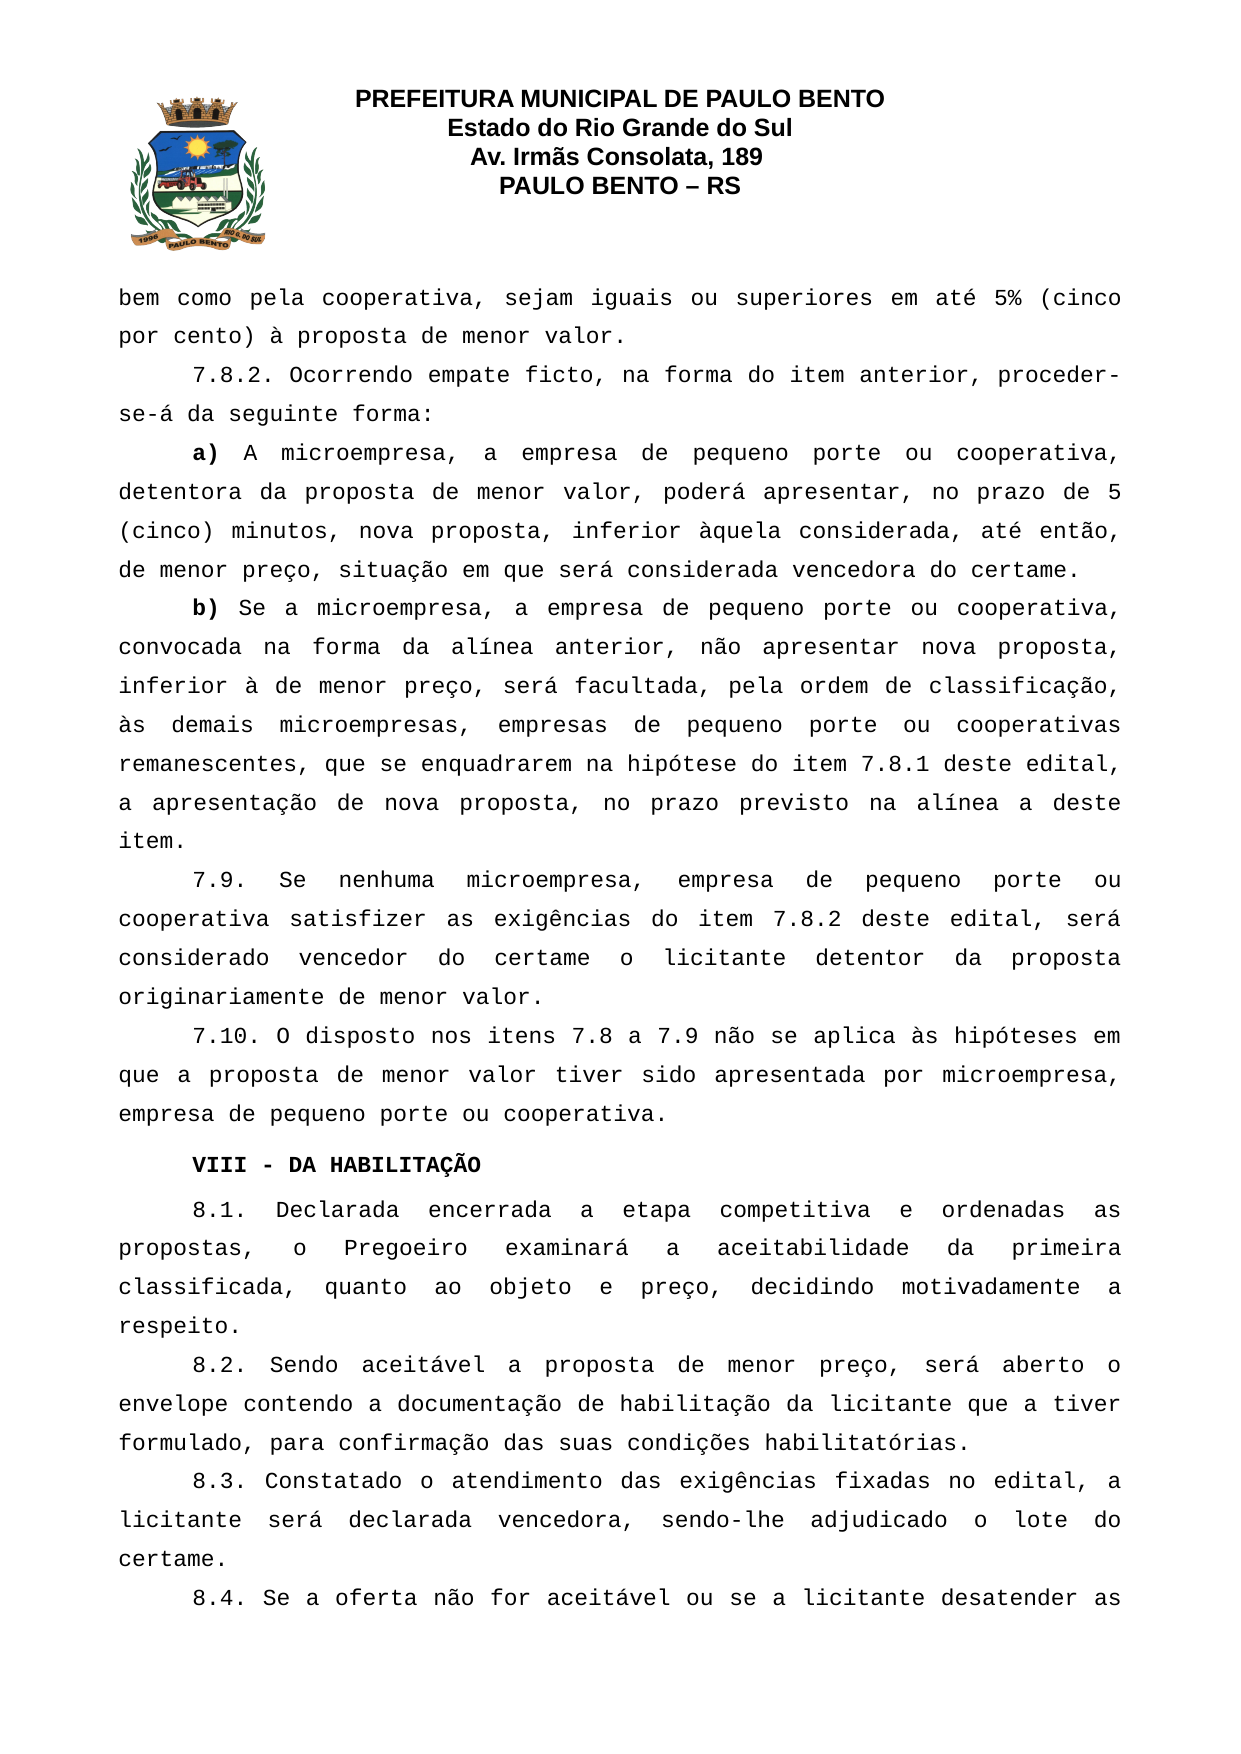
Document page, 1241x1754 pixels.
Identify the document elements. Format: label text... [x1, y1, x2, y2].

text a) A microempresa, a empresa de pequeno porte ou cooperativa, detentora da proposta de menor valor, poderá apresentar, no prazo de 5 (cinco) minutos, nova proposta, inferior àquela considerada, até então, de menor preço, situação em que será considerada vencedora do certame. [118, 441, 1122, 584]
text 7.9. Se nenhuma microempresa, empresa de pequeno porte ou cooperativa satisfizer as exigências do item 7.8.2 deste edital, será considerado vencedor do certame o licitante detentor da proposta originariamente de menor valor. [118, 869, 1122, 1011]
text 7.8.2. Ocorrendo empate ficto, na forma do item anterior, proceder-se-á da seguinte forma: [118, 364, 1122, 428]
picture [130, 96, 265, 251]
text 8.2. Sendo aceitável a proposta de menor preço, será aberto o envelope contendo a documentação de habilitação da licitante que a tiver formulado, para confirmação das suas condições habilitatórias. [118, 1353, 1122, 1457]
text 7.10. O disposto nos itens 7.8 a 7.9 não se aplica às hipóteses em que a proposta de menor valor tiver sido apresentada por microempresa, empresa de pequeno porte ou cooperativa. [118, 1024, 1122, 1128]
text bem como pela cooperativa, sejam iguais ou superiores em até 5% (cinco por cento) à proposta de menor valor. [118, 286, 1122, 351]
text 8.3. Constatado o atendimento das exigências fixadas no edital, a licitante será declarada vencedora, sendo-lhe adjudicado o lote do certame. [118, 1470, 1122, 1573]
text 8.4. Se a oferta não for aceitável ou se a licitante desatender as [118, 1586, 1122, 1612]
text 8.1. Declarada encerrada a etapa competitiva e ordenadas as propostas, o Pregoeiro examinará a aceitabilidade da primeira classificada, quanto ao objeto e preço, decidindo motivadamente a respeito. [118, 1198, 1122, 1340]
text b) Se a microempresa, a empresa de pequeno porte ou cooperativa, convocada na forma da alínea anterior, não apresentar nova proposta, inferior à de menor preço, será facultada, pela ordem de classificação, às demais microempresas, empresas de pequeno porte ou cooperativas remanescentes, que se enquadrarem na hipótese do item 7.8.1 deste edital, a apresentação de nova proposta, no prazo previsto na alínea a deste item. [118, 597, 1122, 856]
text VIII - DA HABILITAÇÃO [118, 1153, 1122, 1179]
